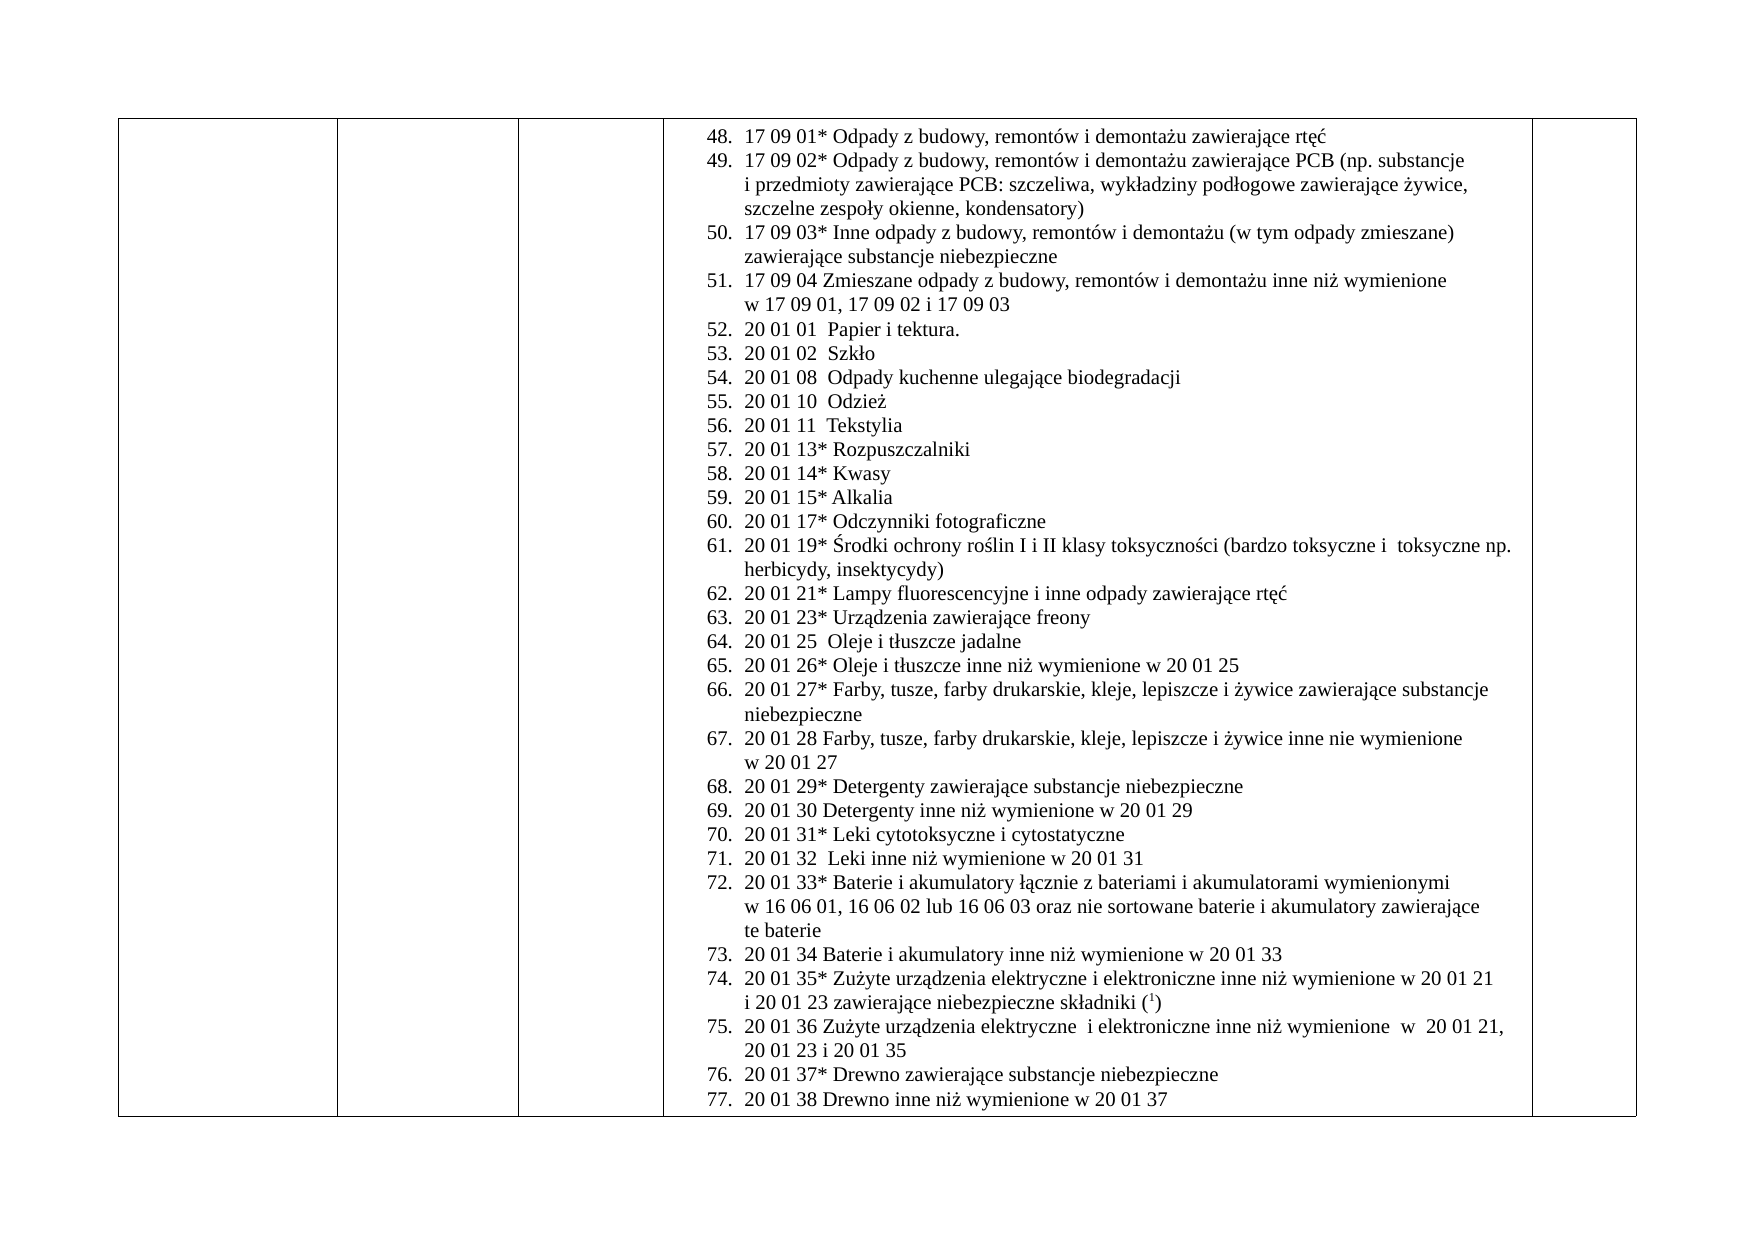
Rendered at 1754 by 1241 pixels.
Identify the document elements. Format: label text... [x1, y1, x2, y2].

table_cell [338, 119, 518, 1116]
table_cell 15 01 01 Opakowania z papieru i tektury 15 01 02 Opakowania z tworzyw sztucznych 15 01 03 Opakowania z drewna 15 01 04 Opakowania z metali 15 01 05 Opakowania wielomateriałowe 15 01 06 Zmieszane odpady opakowaniowe 15 01 07 Opakowania za szkła 15 01 09 Opakowania z tekstyliów 15 01 10* Opakowania zawierające pozostałości substancji niebezpiecznych lub nimi zanieczyszczone (np. środkami ochrony roślin I i II klasy toksyczności- bardzo toksyczne i toksyczne) 15 01 11* Opakowania z metali zawierające niebezpieczne porowate elementy wzmocnienia konstrukcyjnego ( np azbest) , włącznie z pustymi pojemnikami ciśnieniowymi 16 01 03 Zużyte opony 16 81 02 Odpady inne niż wymienione w 16 81 01 17 01 01 Odpady betonu oraz gruz betonowy z rozbiórek i remontów 17 01 02 Gruz ceglany 17 01 03 Odpady innych materiałów ceramicznych i elementów wyposażenia 17 01 06* Zmieszane lub wysegregowane odpady z betonu, gruzu ceglanego, odpadowych materiałów ceramicznych i elementów wyposażenia zawierającego substancje niebezpieczne 17 01 07 Zmieszane odpady z betonu, gruzu ceglanego, odpadowych materiałów ceramicznych i elementów wyposażenia inne niż wymienione w 17 01 06 17 01 80 Usunięte tynki, tapety, okleiny itp. 17 01 81 Odpady z remontów i przebudowy dróg 17 01 82 Inne niewymienione odpady 17 02 01 Drewno 17 02 02 Szkło 17 03 02 Mieszanki bitumiczne inne niż wymienione w 17 03 01 17 02 03 Tworzywa sztuczne 17 03 80 Odpadowa papa 17 04 01 Miedź, brąz, mosiądz 17 04 02 Aluminium 7 04 03 Ołów 17 04 04 Cynk 17 04 05 Żelazo i stal 17 04 06 Cyna 17 04 07 Mieszaniny metali 17 04 09* Odpady metali zanieczyszczone substancjami niebezpiecznymi 17 04 10* Kable zawierające ropę naftową, smołę i inne substancje niebezpieczne 17 04 11 Kable inne niż wymienione w 17 04 10 17 05 03* Gleba i ziemia, w tym kamienie, zawierające substancję niebezpieczne (np.PCB) 17 05 04 Gleba i ziemia, w tym kamienie, inne niż wymienione w 17 05 03 17 05 05* Urobek z pogłębiania zawierający lub zanieczyszczony substancjami niebezpiecznymi 17 05 06 Urobek z pogłębiania inny niż w 17 05 05 17 05 07 Tłuczeń torowy (kruszywo) zawierający substancję niebezpieczne 17 05 08 Tłuczeń torowy (kruszywo) inny niż wymieniony w 17 05 07 17 06 01* Materiały izolacyjne zawierające azbest 17 06 03* Inne materiały izolacyjne zawierające substancje niebezpieczne 17 06 04 Materiały izolacyjne inne niż wymienione w 17 06 01 i 17 06 03 17 06 05* Materiały konstrukcyjne zawierające azbest 17 08 01* Materiały konstrukcyjne zawierające gips zanieczyszczone substancjami niebezpiecznymi 17 08 02 Materiały konstrukcyjne zawierające gips inne niż wymienione w 17 08 01 17 09 01* Odpady z budowy, remontów i demontażu zawierające rtęć 17 09 02* Odpady z budowy, remontów i demontażu zawierające PCB (np. substancje i przedmioty zawierające PCB: szczeliwa, wykładziny podłogowe zawierające żywice, szczelne zespoły okienne, kondensatory) 17 09 03* Inne odpady z budowy, remontów i demontażu (w tym odpady zmieszane) zawierające substancje niebezpieczne 17 09 04 Zmieszane odpady z budowy, remontów i demontażu inne niż wymienione w 17 09 01, 17 09 02 i 17 09 03 20 01 01 Papier i tektura. 20 01 02 Szkło 20 01 08 Odpady kuchenne ulegające biodegradacji 20 01 10 Odzież 20 01 11 Tekstylia 20 01 13* Rozpuszczalniki 20 01 14* Kwasy 20 01 15* Alkalia 20 01 17* Odczynniki fotograficzne 20 01 19* Środki ochrony roślin I i II klasy toksyczności (bardzo toksyczne i toksyczne np. herbicydy, insektycydy) 20 01 21* Lampy fluorescencyjne i inne odpady zawierające rtęć 20 01 23* Urządzenia zawierające freony 20 01 25 Oleje i tłuszcze jadalne 20 01 26* Oleje i tłuszcze inne niż wymienione w 20 01 25 20 01 27* Farby, tusze, farby drukarskie, kleje, lepiszcze i żywice zawierające substancje niebezpieczne 20 01 28 Farby, tusze, farby drukarskie, kleje, lepiszcze i żywice inne nie wymienione w 20 01 27 20 01 29* Detergenty zawierające substancje niebezpieczne 20 01 30 Detergenty inne niż wymienione w 20 01 29 20 01 31* Leki cytotoksyczne i cytostatyczne 20 01 32 Leki inne niż wymienione w 20 01 31 20 01 33* Baterie i akumulatory łącznie z bateriami i akumulatorami wymienionymi w 16 06 01, 16 06 02 lub 16 06 03 oraz nie sortowane baterie i akumulatory zawierające te baterie 20 01 34 Baterie i akumulatory inne niż wymienione w 20 01 33 20 01 35* Zużyte urządzenia elektryczne i elektroniczne inne niż wymienione w 20 01 21 i 20 01 23 zawierające niebezpieczne składniki (1) 20 01 36 Zużyte urządzenia elektryczne i elektroniczne inne niż wymienione w 20 01 21, 20 01 23 i 20 01 35 20 01 37* Drewno zawierające substancje niebezpieczne 20 01 38 Drewno inne niż wymienione w 20 01 37 20 01 39 Tworzywa sztuczne 20 01 40 Metale 20 01 41 Odpady zmiotek wentylacyjnych 20 01 80 Środki ochrony roślin inne niż wymienione w 20 09 19 20 01 99 Inne nie wymienione frakcje zbierane w sposób selektywny 20 02 01 Odpady ulegające biodegradacji 20 02 02 Gleba i ziemia, w tym kamienie 20 02 03 Inne odpady nie ulegające biodegradacji 20 03 01 Niesegregowane (zmieszane) odpady komunalne 20 03 02 Odpady z targowisk 20 03 03 Odpady z czyszczenia ulic i placów 20 03 04 Szlamy ze zbiorników bezodpływowych służących do gromadzenia nieczystości 20 03 06 Odpady ze studzienek kanalizacyjnych 20 03 07 Odpady wielkogabarytowe 20 03 99 Odpady komunalne nie wymienione w innych podgrupach ex20 03 99 Inne niebezpieczne odpady budowlane i rozbiórkowe [664, 119, 1532, 1116]
table_cell [119, 119, 337, 1116]
table_cell [1533, 119, 1636, 1116]
table_cell [519, 119, 663, 1116]
